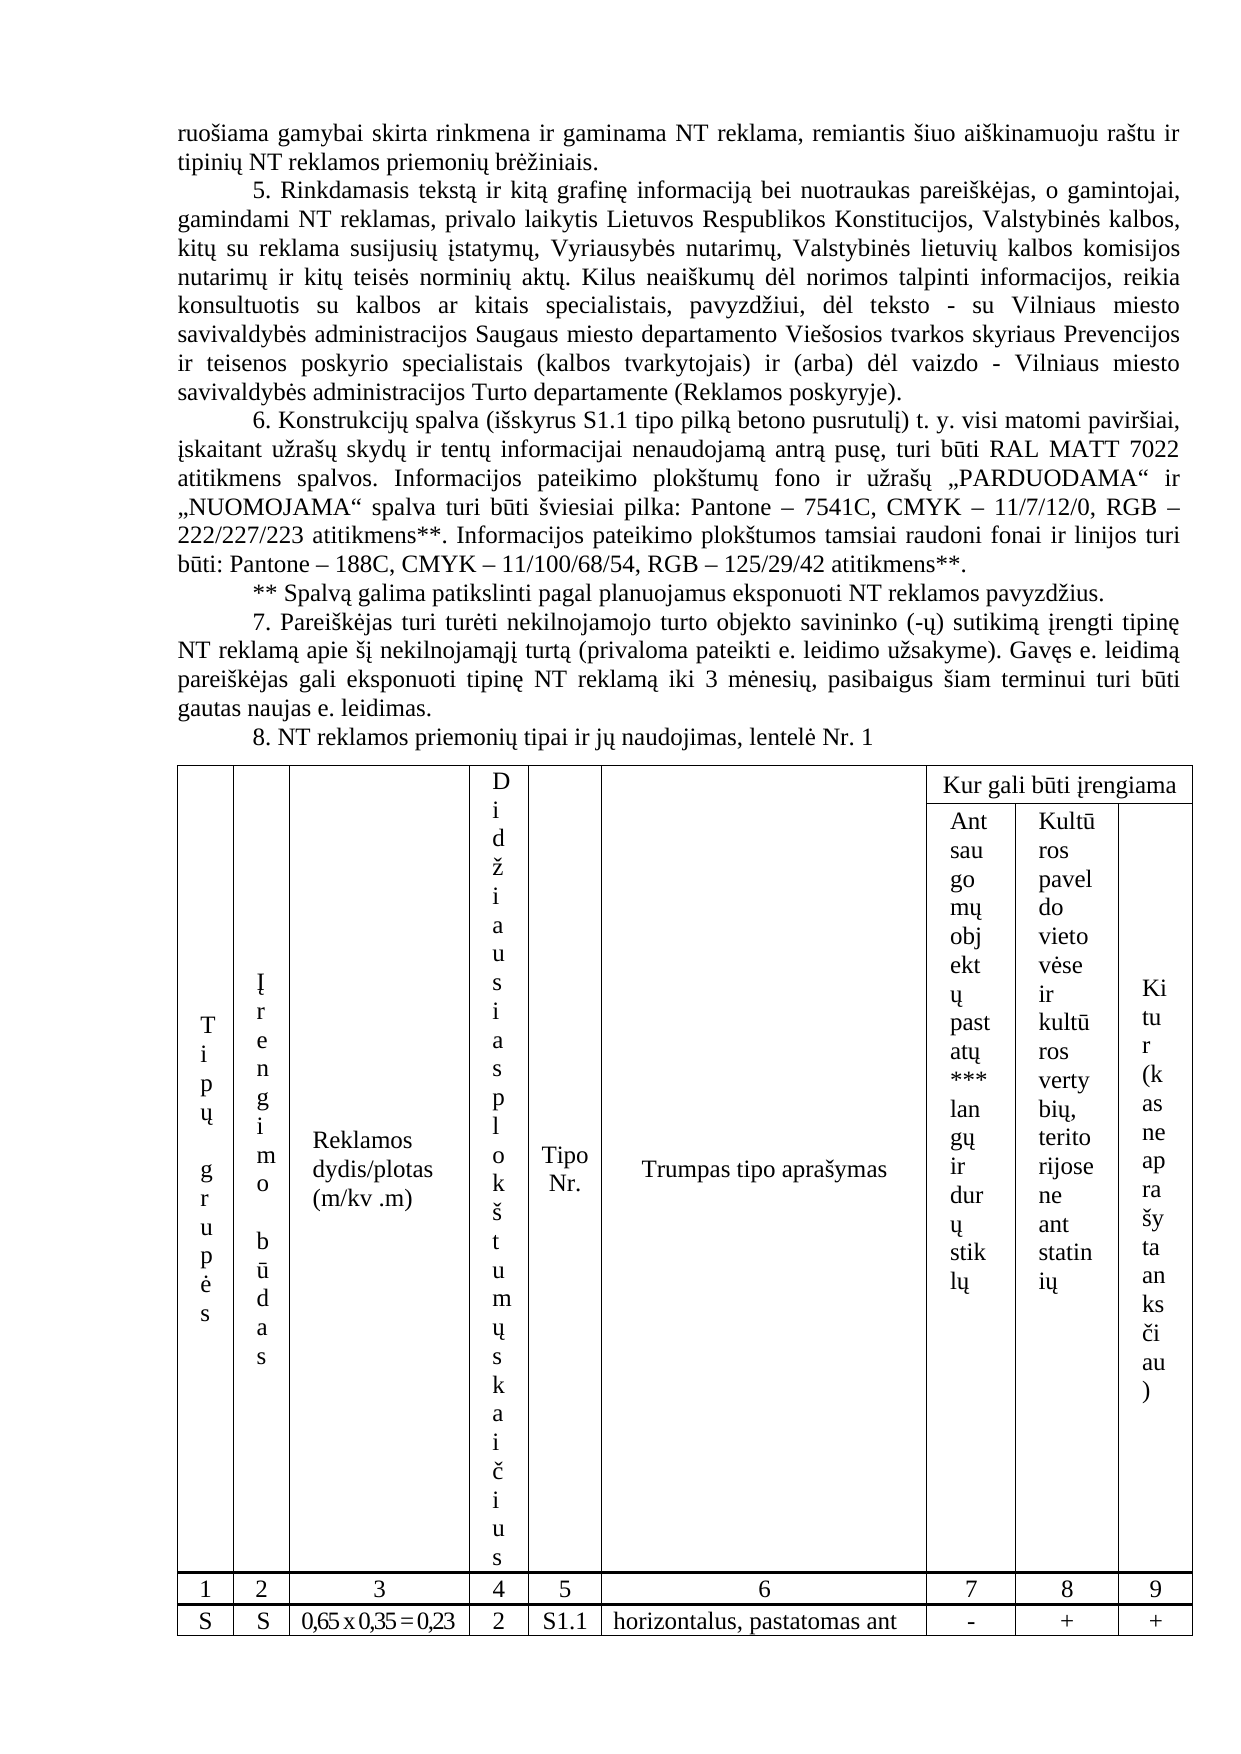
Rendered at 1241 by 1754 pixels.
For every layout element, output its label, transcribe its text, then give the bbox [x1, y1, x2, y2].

table_cell S [234, 1606, 289, 1635]
table_cell 9 [1119, 1574, 1192, 1603]
table_cell 8 [1016, 1574, 1118, 1603]
table_header Tipo Nr. [529, 766, 601, 1571]
table_header Tipų grupės [178, 766, 233, 1571]
table_cell + [1119, 1606, 1192, 1635]
table_cell - [927, 1606, 1015, 1635]
text ** Spalvą galima patikslinti pagal planuojamus eksponuoti NT reklamos pavyzdžius. [177, 578, 1181, 607]
table_header Reklamos dydis/plotas (m/kv .m) [290, 766, 469, 1571]
table_cell 5 [529, 1574, 601, 1603]
text 5. Rinkdamasis tekstą ir kitą grafinę informaciją bei nuotraukas pareiškėjas, o gamintojai, gamindami NT reklamas, privalo laikytis Lietuvos Respublikos Konstitucijos, Valstybinės kalbos, kitų su reklama susijusių įstatymų, Vyriausybės nutarimų, Valstybinės lietuvių kalbos komisijos nutarimų ir kitų teisės norminių aktų. Kilus neaiškumų dėl norimos talpinti informacijos, reikia konsultuotis su kalbos ar kitais specialistais, pavyzdžiui, dėl teksto - su Vilniaus miesto savivaldybės administracijos Saugaus miesto departamento Viešosios tvarkos skyriaus Prevencijos ir teisenos poskyrio specialistais (kalbos tvarkytojais) ir (arba) dėl vaizdo - Vilniaus miesto savivaldybės administracijos Turto departamente (Reklamos poskyryje). [177, 176, 1181, 406]
table_cell Kitur (kas neaprašyta anksčiau) [1119, 804, 1192, 1571]
text 6. Konstrukcijų spalva (išskyrus S1.1 tipo pilką betono pusrutulį) t. y. visi matomi paviršiai, įskaitant užrašų skydų ir tentų informacijai nenaudojamą antrą pusę, turi būti RAL MATT 7022 atitikmens spalvos. Informacijos pateikimo plokštumų fono ir užrašų „PARDUODAMA“ ir „NUOMOJAMA“ spalva turi būti šviesiai pilka: Pantone – 7541C, CMYK – 11/7/12/0, RGB – 222/227/223 atitikmens**. Informacijos pateikimo plokštumos tamsiai raudoni fonai ir linijos turi būti: Pantone – 188C, CMYK – 11/100/68/54, RGB – 125/29/42 atitikmens**. [177, 406, 1181, 578]
table_cell + [1016, 1606, 1118, 1635]
table_cell 7 [927, 1574, 1015, 1603]
table_cell 1 [178, 1574, 233, 1603]
table_header Trumpas tipo aprašymas [602, 766, 926, 1571]
text ruošiama gamybai skirta rinkmena ir gaminama NT reklama, remiantis šiuo aiškinamuoju raštu ir tipinių NT reklamos priemonių brėžiniais. [177, 118, 1181, 176]
table_cell S1.1 [529, 1606, 601, 1635]
table_cell 4 [470, 1574, 528, 1603]
table_cell 6 [602, 1574, 926, 1603]
table_header Įrengimo būdas [234, 766, 289, 1571]
table_cell 2 [234, 1574, 289, 1603]
table_cell Kultūros paveldo vietovėse ir kultūros vertybių, teritorijose ne ant statinių [1016, 804, 1118, 1571]
table_header Kur gali būti įrengiama [927, 766, 1192, 803]
table_cell 0,65 x 0,35 = 0,23 [290, 1606, 469, 1635]
text 7. Pareiškėjas turi turėti nekilnojamojo turto objekto savininko (-ų) sutikimą įrengti tipinę NT reklamą apie šį nekilnojamąjį turtą (privaloma pateikti e. leidimo užsakyme). Gavęs e. leidimą pareiškėjas gali eksponuoti tipinę NT reklamą iki 3 mėnesių, pasibaigus šiam terminui turi būti gautas naujas e. leidimas. [177, 607, 1181, 722]
table_header Didžiausias plokštumų skaičius [470, 766, 528, 1571]
text 8. NT reklamos priemonių tipai ir jų naudojimas, lentelė Nr. 1 [177, 722, 1181, 751]
table_cell Ant saugomų objektų pastatų*** langų ir durų stiklų [927, 804, 1015, 1571]
table_cell 3 [290, 1574, 469, 1603]
table_cell 2 [470, 1606, 528, 1635]
table_cell horizontalus, pastatomas ant [602, 1606, 926, 1635]
table_cell S [178, 1606, 233, 1635]
